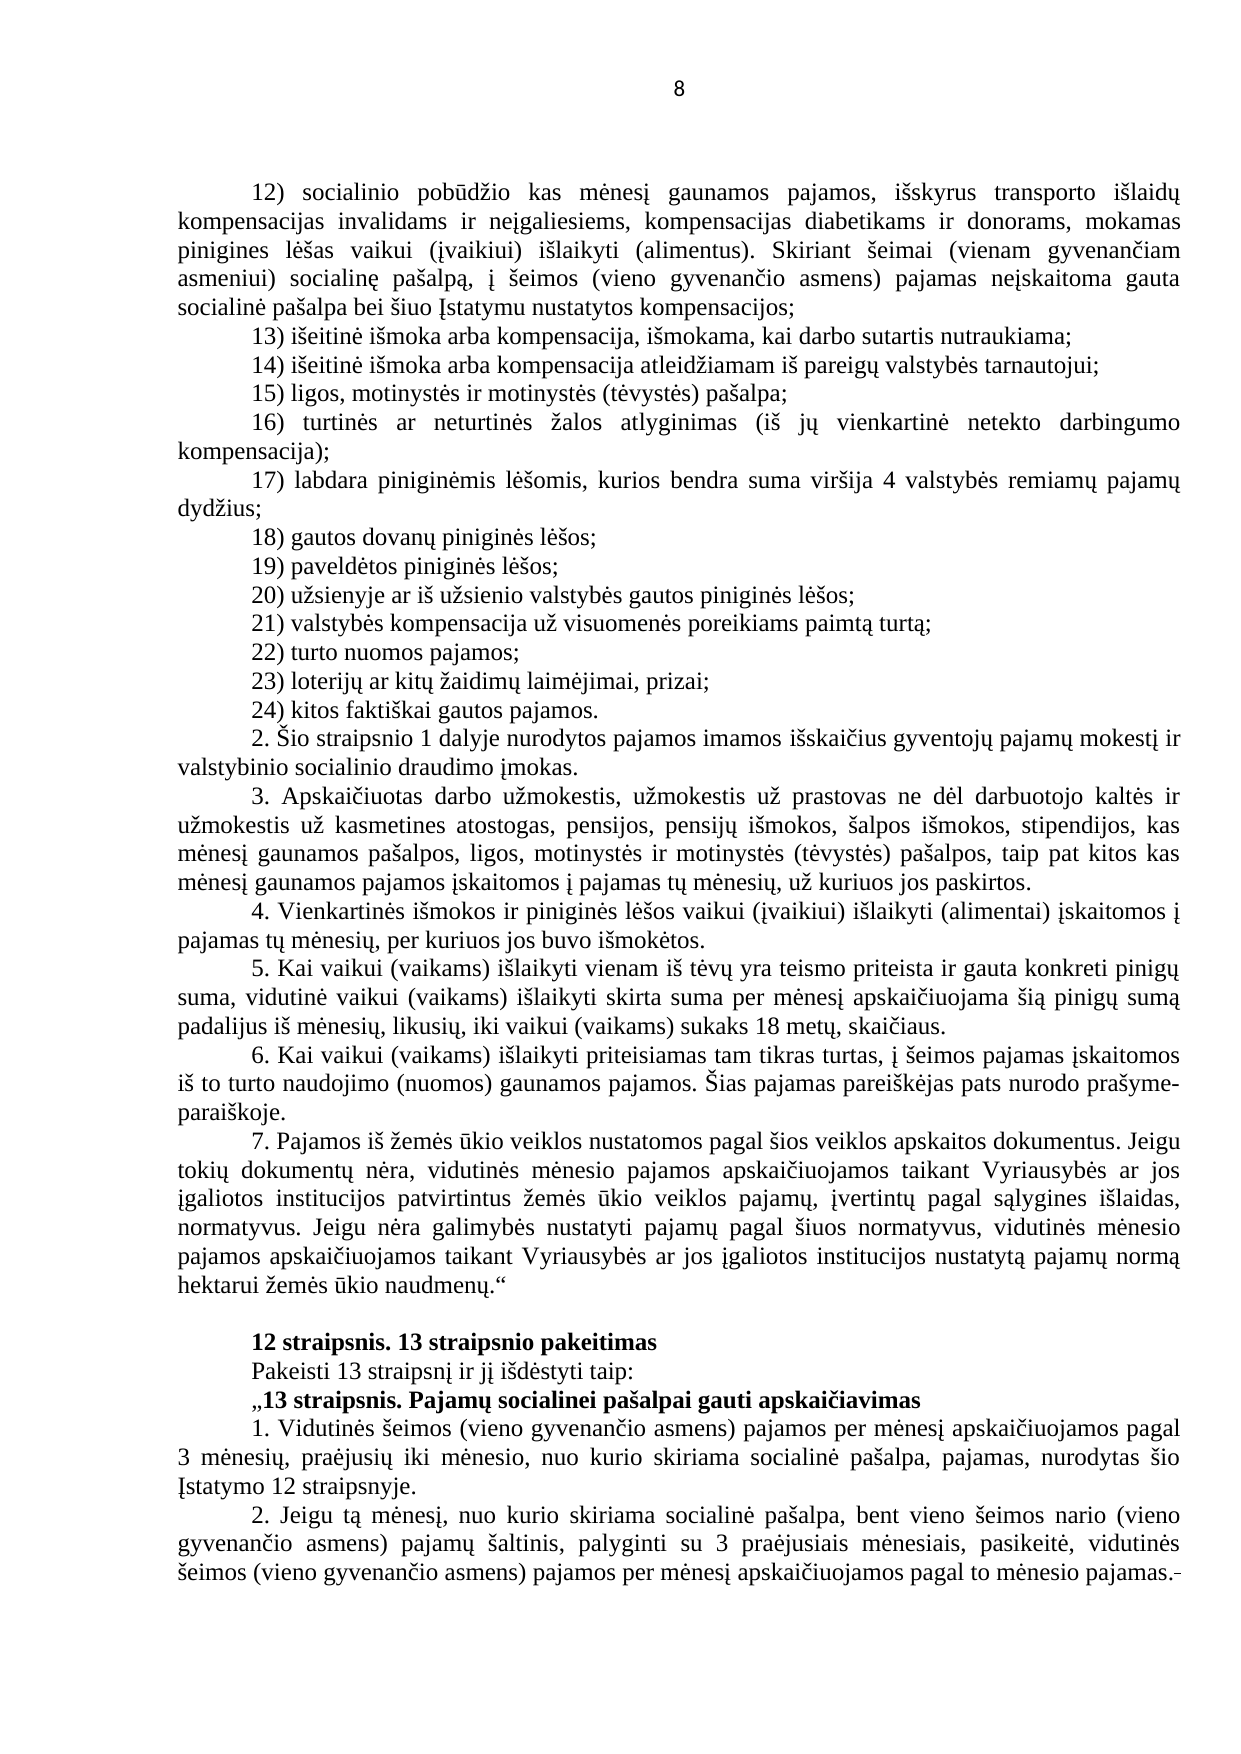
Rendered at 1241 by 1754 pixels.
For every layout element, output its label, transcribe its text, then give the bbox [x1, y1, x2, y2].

text 23) loterijų ar kitų žaidimų laimėjimai, prizai; [177, 666, 1181, 695]
text 7. Pajamos iš žemės ūkio veiklos nustatomos pagal šios veiklos apskaitos dokumentus. Jeigu tokių dokumentų nėra, vidutinės mėnesio pajamos apskaičiuojamos taikant Vyriausybės ar jos įgaliotos institucijos patvirtintus žemės ūkio veiklos pajamų, įvertintų pagal sąlygines išlaidas, normatyvus. Jeigu nėra galimybės nustatyti pajamų pagal šiuos normatyvus, vidutinės mėnesio pajamos apskaičiuojamos taikant Vyriausybės ar jos įgaliotos institucijos nustatytą pajamų normą hektarui žemės ūkio naudmenų.“ [177, 1126, 1181, 1298]
text 3. Apskaičiuotas darbo užmokestis, užmokestis už prastovas ne dėl darbuotojo kaltės ir užmokestis už kasmetines atostogas, pensijos, pensijų išmokos, šalpos išmokos, stipendijos, kas mėnesį gaunamos pašalpos, ligos, motinystės ir motinystės (tėvystės) pašalpos, taip pat kitos kas mėnesį gaunamos pajamos įskaitomos į pajamas tų mėnesių, už kuriuos jos paskirtos. [177, 781, 1181, 896]
text 22) turto nuomos pajamos; [177, 637, 1181, 666]
text 18) gautos dovanų piniginės lėšos; [177, 522, 1181, 551]
text 5. Kai vaikui (vaikams) išlaikyti vienam iš tėvų yra teismo priteista ir gauta konkreti pinigų suma, vidutinė vaikui (vaikams) išlaikyti skirta suma per mėnesį apskaičiuojama šią pinigų sumą padalijus iš mėnesių, likusių, iki vaikui (vaikams) sukaks 18 metų, skaičiaus. [177, 953, 1181, 1040]
text 19) paveldėtos piniginės lėšos; [177, 551, 1181, 580]
text 2. Šio straipsnio 1 dalyje nurodytos pajamos imamos išskaičius gyventojų pajamų mokestį ir valstybinio socialinio draudimo įmokas. [177, 723, 1181, 781]
text Pakeisti 13 straipsnį ir jį išdėstyti taip: [177, 1356, 1181, 1385]
text 20) užsienyje ar iš užsienio valstybės gautos piniginės lėšos; [177, 580, 1181, 608]
text 14) išeitinė išmoka arba kompensacija atleidžiamam iš pareigų valstybės tarnautojui; [177, 350, 1181, 378]
text 15) ligos, motinystės ir motinystės (tėvystės) pašalpa; [177, 378, 1181, 407]
text 24) kitos faktiškai gautos pajamos. [177, 695, 1181, 723]
text 2. Jeigu tą mėnesį, nuo kurio skiriama socialinė pašalpa, bent vieno šeimos nario (vieno gyvenančio asmens) pajamų šaltinis, palyginti su 3 praėjusiais mėnesiais, pasikeitė, vidutinės šeimos (vieno gyvenančio asmens) pajamos per mėnesį apskaičiuojamos pagal to mėnesio pajamas. [177, 1500, 1181, 1586]
text „13 straipsnis. Pajamų socialinei pašalpai gauti apskaičiavimas [177, 1385, 1181, 1413]
text 12) socialinio pobūdžio kas mėnesį gaunamos pajamos, išskyrus transporto išlaidų kompensacijas invalidams ir neįgaliesiems, kompensacijas diabetikams ir donorams, mokamas pinigines lėšas vaikui (įvaikiui) išlaikyti (alimentus). Skiriant šeimai (vienam gyvenančiam asmeniui) socialinę pašalpą, į šeimos (vieno gyvenančio asmens) pajamas neįskaitoma gauta socialinė pašalpa bei šiuo Įstatymu nustatytos kompensacijos; [177, 177, 1181, 321]
text 1. Vidutinės šeimos (vieno gyvenančio asmens) pajamos per mėnesį apskaičiuojamos pagal 3 mėnesių, praėjusių iki mėnesio, nuo kurio skiriama socialinė pašalpa, pajamas, nurodytas šio Įstatymo 12 straipsnyje. [177, 1413, 1181, 1500]
text 21) valstybės kompensacija už visuomenės poreikiams paimtą turtą; [177, 608, 1181, 637]
text 12 straipsnis. 13 straipsnio pakeitimas [177, 1327, 1181, 1356]
text 16) turtinės ar neturtinės žalos atlyginimas (iš jų vienkartinė netekto darbingumo kompensacija); [177, 407, 1181, 465]
text 6. Kai vaikui (vaikams) išlaikyti priteisiamas tam tikras turtas, į šeimos pajamas įskaitomos iš to turto naudojimo (nuomos) gaunamos pajamos. Šias pajamas pareiškėjas pats nurodo prašyme-paraiškoje. [177, 1040, 1181, 1126]
text 17) labdara piniginėmis lėšomis, kurios bendra suma viršija 4 valstybės remiamų pajamų dydžius; [177, 465, 1181, 522]
text 4. Vienkartinės išmokos ir piniginės lėšos vaikui (įvaikiui) išlaikyti (alimentai) įskaitomos į pajamas tų mėnesių, per kuriuos jos buvo išmokėtos. [177, 896, 1181, 953]
text 13) išeitinė išmoka arba kompensacija, išmokama, kai darbo sutartis nutraukiama; [177, 321, 1181, 350]
